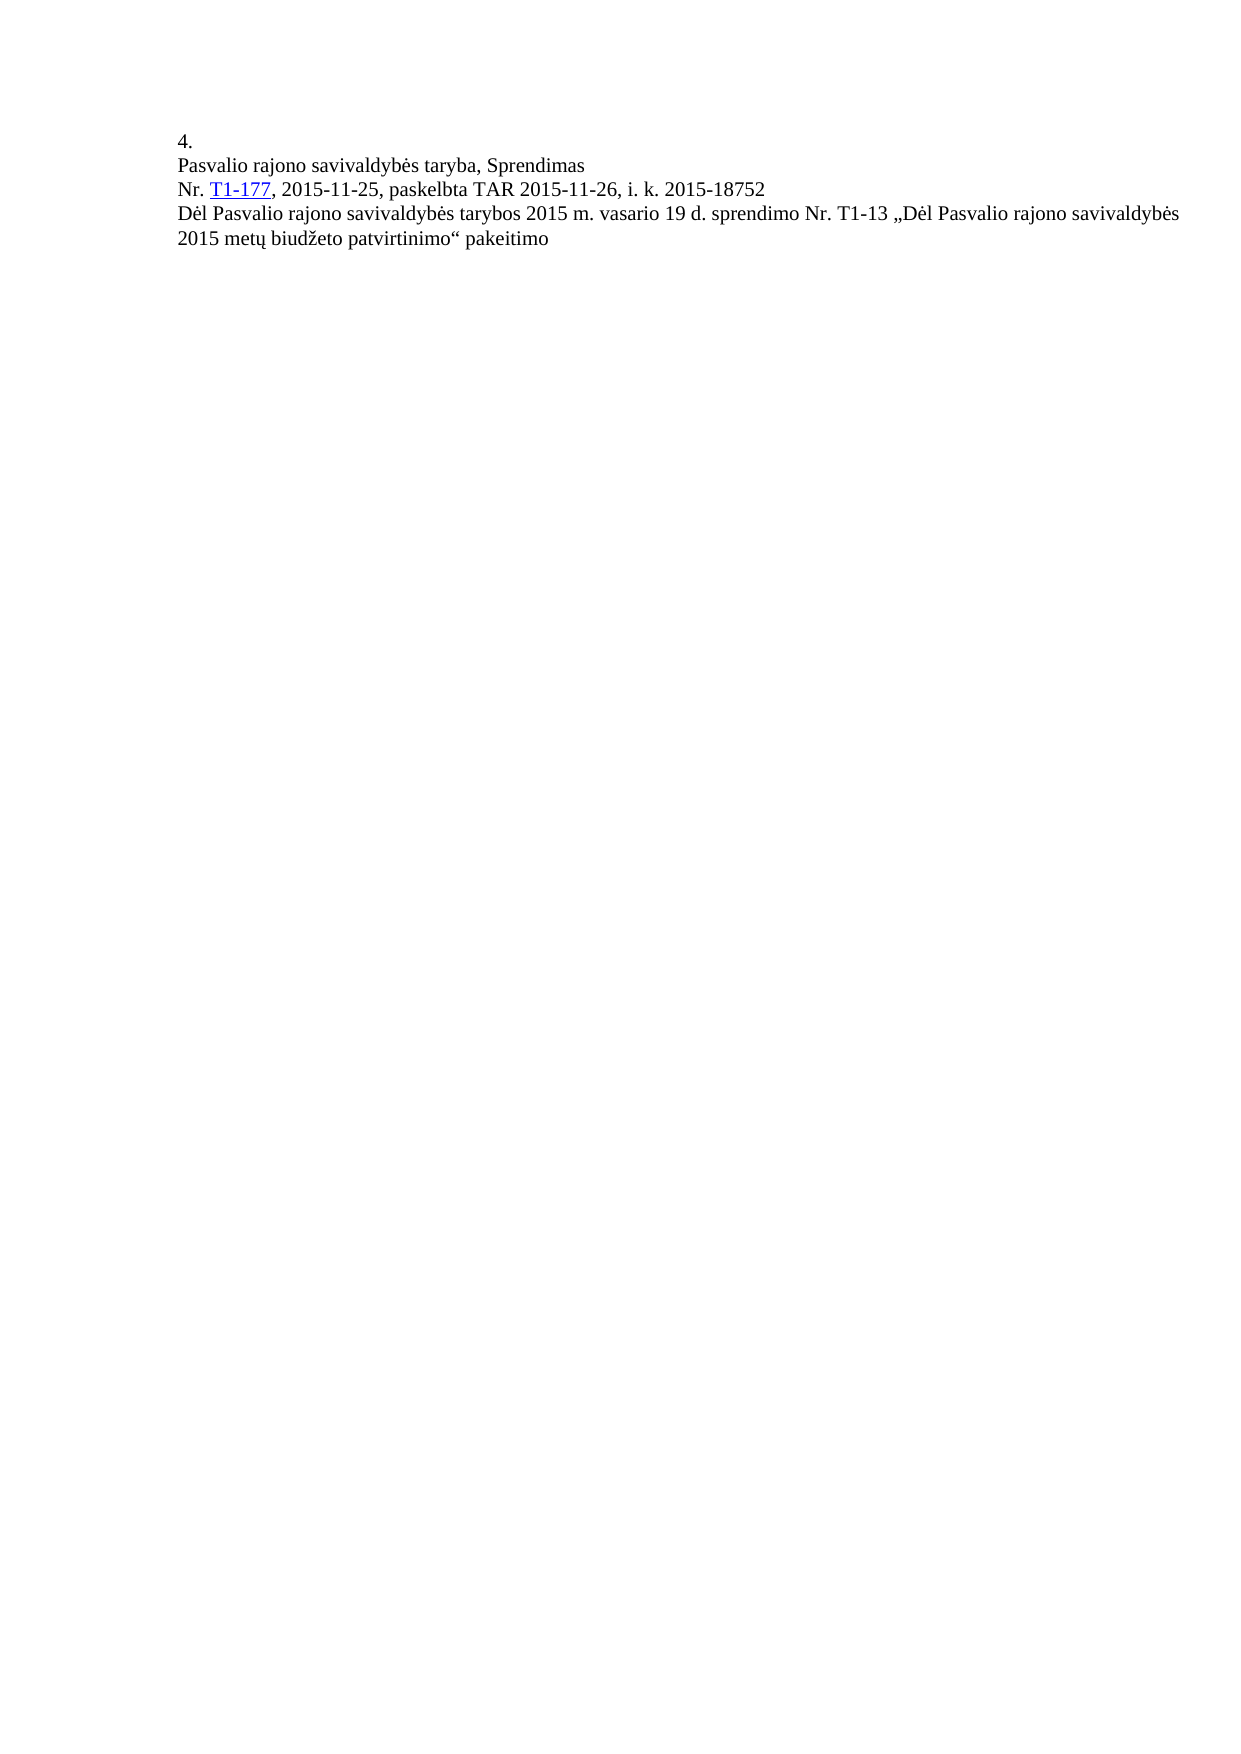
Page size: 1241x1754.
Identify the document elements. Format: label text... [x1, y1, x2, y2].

text Pasvalio rajono savivaldybės taryba, Sprendimas [177, 153, 1181, 177]
text 4. [177, 129, 1181, 153]
text Nr. T1-177, 2015-11-25, paskelbta TAR 2015-11-26, i. k. 2015-18752 [177, 177, 1181, 201]
text Dėl Pasvalio rajono savivaldybės tarybos 2015 m. vasario 19 d. sprendimo Nr. T1-13 „Dėl Pasvalio rajono savivaldybės 2015 metų biudžeto patvirtinimo“ pakeitimo [177, 201, 1181, 249]
